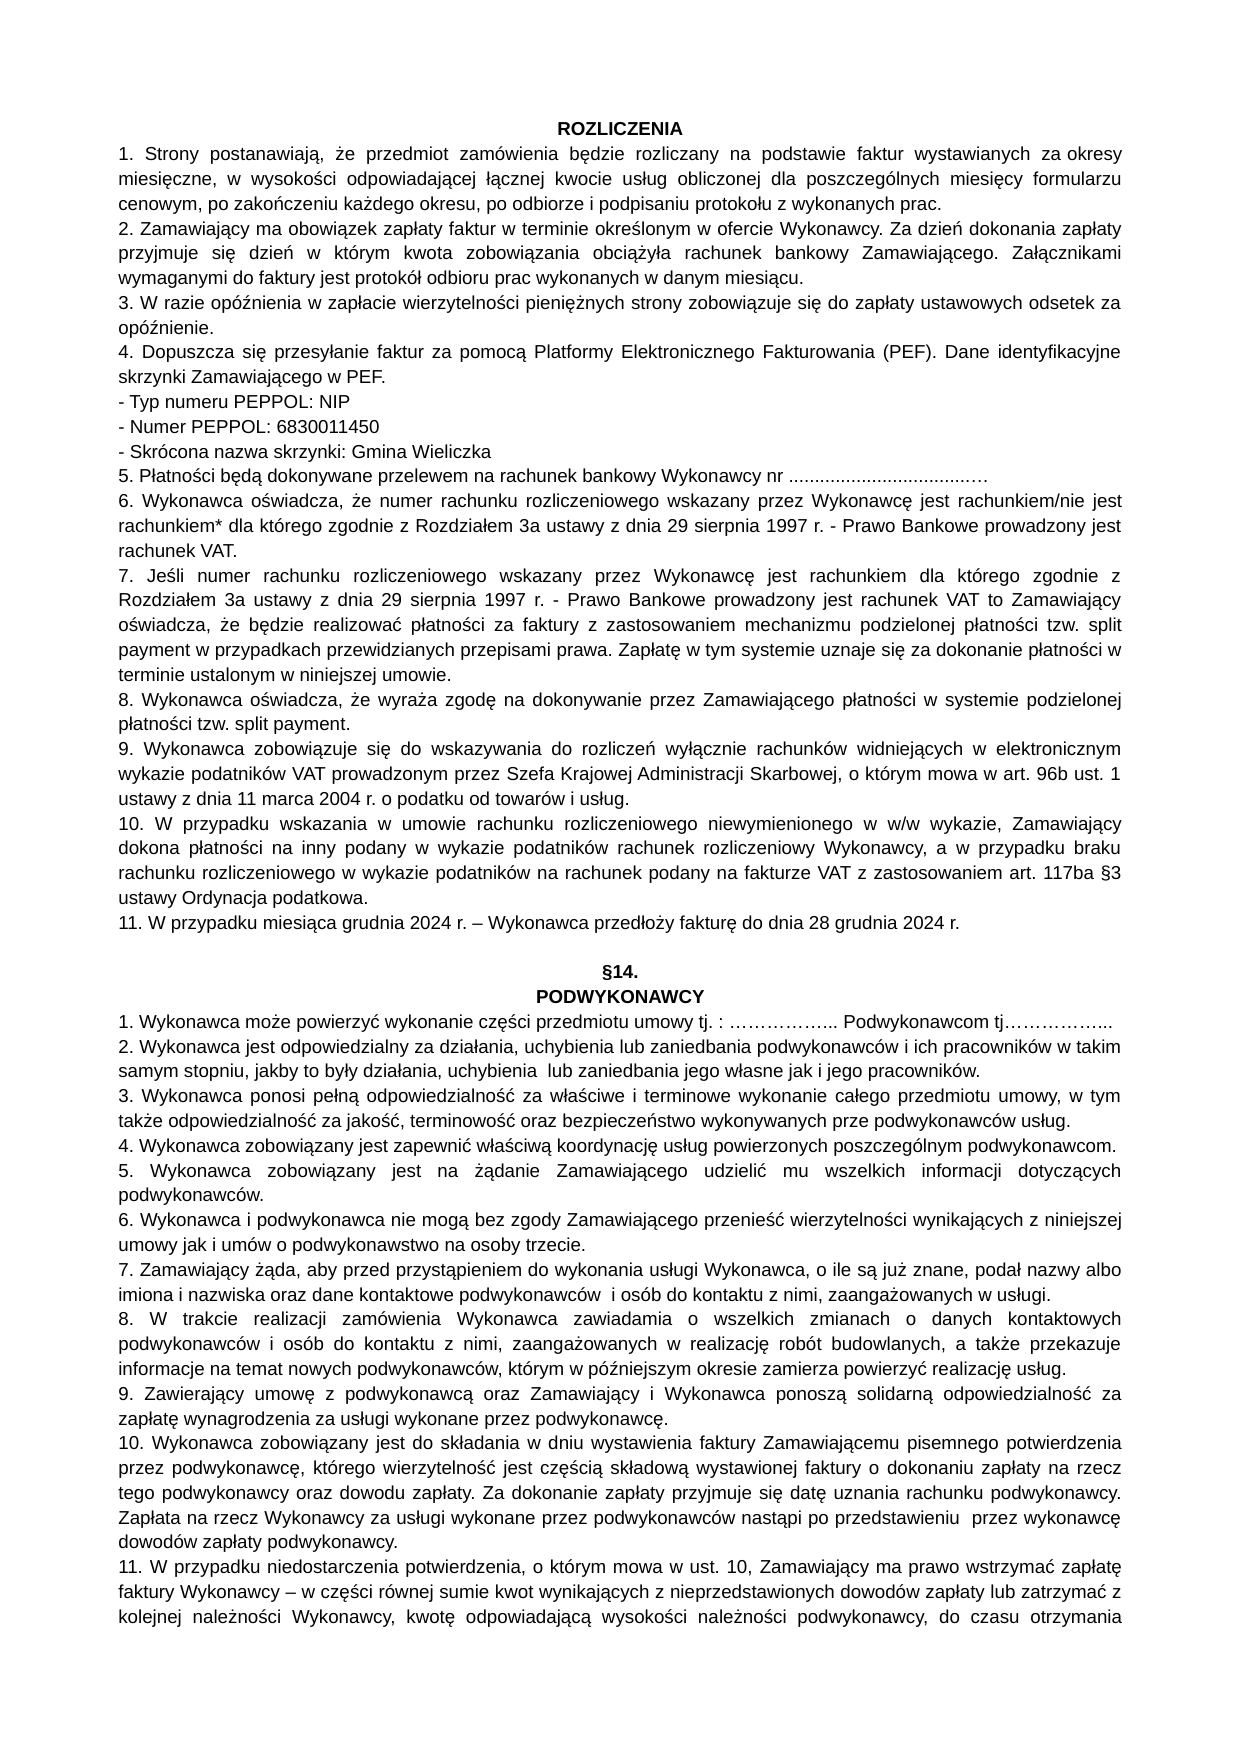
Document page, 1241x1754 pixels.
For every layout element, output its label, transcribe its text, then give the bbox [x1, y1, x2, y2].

text 9. Wykonawca zobowiązuje się do wskazywania do rozliczeń wyłącznie rachunków widniejących w elektronicznym wykazie podatników VAT prowadzonym przez Szefa Krajowej Administracji Skarbowej, o którym mowa w art. 96b ust. 1 ustawy z dnia 11 marca 2004 r. o podatku od towarów i usług. [118, 738, 1122, 809]
text 6. Wykonawca i podwykonawca nie mogą bez zgody Zamawiającego przenieść wierzytelności wynikających z niniejszej umowy jak i umów o podwykonawstwo na osoby trzecie. [118, 1209, 1122, 1255]
text 7. Jeśli numer rachunku rozliczeniowego wskazany przez Wykonawcę jest rachunkiem dla którego zgodnie z Rozdziałem 3a ustawy z dnia 29 sierpnia 1997 r. - Prawo Bankowe prowadzony jest rachunek VAT to Zamawiający oświadcza, że będzie realizować płatności za faktury z zastosowaniem mechanizmu podzielonej płatności tzw. split payment w przypadkach przewidzianych przepisami prawa. Zapłatę w tym systemie uznaje się za dokonanie płatności w terminie ustalonym w niniejszej umowie. [118, 564, 1122, 685]
text 2. Wykonawca jest odpowiedzialny za działania, uchybienia lub zaniedbania podwykonawców i ich pracowników w takim samym stopniu, jakby to były działania, uchybienia lub zaniedbania jego własne jak i jego pracowników. [118, 1035, 1122, 1082]
text 7. Zamawiający żąda, aby przed przystąpieniem do wykonania usługi Wykonawca, o ile są już znane, podał nazwy albo imiona i nazwiska oraz dane kontaktowe podwykonawców i osób do kontaktu z nimi, zaangażowanych w usługi. [118, 1258, 1122, 1305]
text 10. W przypadku wskazania w umowie rachunku rozliczeniowego niewymienionego w w/w wykazie, Zamawiający dokona płatności na inny podany w wykazie podatników rachunek rozliczeniowy Wykonawcy, a w przypadku braku rachunku rozliczeniowego w wykazie podatników na rachunek podany na fakturze VAT z zastosowaniem art. 117ba §3 ustawy Ordynacja podatkowa. [118, 812, 1122, 908]
text 5. Płatności będą dokonywane przelewem na rachunek bankowy Wykonawcy nr ...................................… [118, 465, 1122, 487]
text - Typ numeru PEPPOL: NIP [118, 391, 1122, 412]
text 2. Zamawiający ma obowiązek zapłaty faktur w terminie określonym w ofercie Wykonawcy. Za dzień dokonania zapłaty przyjmuje się dzień w którym kwota zobowiązania obciążyła rachunek bankowy Zamawiającego. Załącznikami wymaganymi do faktury jest protokół odbioru prac wykonanych w danym miesiącu. [118, 217, 1122, 288]
text 1. Strony postanawiają, że przedmiot zamówienia będzie rozliczany na podstawie faktur wystawianych za okresy miesięczne, w wysokości odpowiadającej łącznej kwocie usług obliczonej dla poszczególnych miesięcy formularzu cenowym, po zakończeniu każdego okresu, po odbiorze i podpisaniu protokołu z wykonanych prac. [118, 143, 1122, 214]
text 6. Wykonawca oświadcza, że numer rachunku rozliczeniowego wskazany przez Wykonawcę jest rachunkiem/nie jest rachunkiem* dla którego zgodnie z Rozdziałem 3a ustawy z dnia 29 sierpnia 1997 r. - Prawo Bankowe prowadzony jest rachunek VAT. [118, 490, 1122, 561]
text 5. Wykonawca zobowiązany jest na żądanie Zamawiającego udzielić mu wszelkich informacji dotyczących podwykonawców. [118, 1159, 1122, 1206]
text 11. W przypadku niedostarczenia potwierdzenia, o którym mowa w ust. 10, Zamawiający ma prawo wstrzymać zapłatę faktury Wykonawcy – w części równej sumie kwot wynikających z nieprzedstawionych dowodów zapłaty lub zatrzymać z kolejnej należności Wykonawcy, kwotę odpowiadającą wysokości należności podwykonawcy, do czasu otrzymania [118, 1556, 1122, 1627]
text 4. Dopuszcza się przesyłanie faktur za pomocą Platformy Elektronicznego Fakturowania (PEF). Dane identyfikacyjne skrzynki Zamawiającego w PEF. [118, 341, 1122, 388]
text 10. Wykonawca zobowiązany jest do składania w dniu wystawienia faktury Zamawiającemu pisemnego potwierdzenia przez podwykonawcę, którego wierzytelność jest częścią składową wystawionej faktury o dokonaniu zapłaty na rzecz tego podwykonawcy oraz dowodu zapłaty. Za dokonanie zapłaty przyjmuje się datę uznania rachunku podwykonawcy. Zapłata na rzecz Wykonawcy za usługi wykonane przez podwykonawców nastąpi po przedstawieniu przez wykonawcę dowodów zapłaty podwykonawcy. [118, 1432, 1122, 1553]
text ROZLICZENIA [118, 118, 1122, 140]
text 4. Wykonawca zobowiązany jest zapewnić właściwą koordynację usług powierzonych poszczególnym podwykonawcom. [118, 1134, 1122, 1156]
text 1. Wykonawca może powierzyć wykonanie części przedmiotu umowy tj. : ……………... Podwykonawcom tj……………... [118, 1011, 1122, 1032]
text - Numer PEPPOL: 6830011450 [118, 416, 1122, 437]
text 9. Zawierający umowę z podwykonawcą oraz Zamawiający i Wykonawca ponoszą solidarną odpowiedzialność za zapłatę wynagrodzenia za usługi wykonane przez podwykonawcę. [118, 1382, 1122, 1429]
text PODWYKONAWCY [118, 986, 1122, 1007]
text 3. W razie opóźnienia w zapłacie wierzytelności pieniężnych strony zobowiązuje się do zapłaty ustawowych odsetek za opóźnienie. [118, 292, 1122, 338]
text - Skrócona nazwa skrzynki: Gmina Wieliczka [118, 440, 1122, 462]
text 8. W trakcie realizacji zamówienia Wykonawca zawiadamia o wszelkich zmianach o danych kontaktowych podwykonawców i osób do kontaktu z nimi, zaangażowanych w realizację robót budowlanych, a także przekazuje informacje na temat nowych podwykonawców, którym w późniejszym okresie zamierza powierzyć realizację usług. [118, 1308, 1122, 1379]
text §14. [118, 961, 1122, 983]
text 3. Wykonawca ponosi pełną odpowiedzialność za właściwe i terminowe wykonanie całego przedmiotu umowy, w tym także odpowiedzialność za jakość, terminowość oraz bezpieczeństwo wykonywanych prze podwykonawców usług. [118, 1085, 1122, 1131]
text 11. W przypadku miesiąca grudnia 2024 r. – Wykonawca przedłoży fakturę do dnia 28 grudnia 2024 r. [118, 911, 1122, 933]
text 8. Wykonawca oświadcza, że wyraża zgodę na dokonywanie przez Zamawiającego płatności w systemie podzielonej płatności tzw. split payment. [118, 688, 1122, 735]
